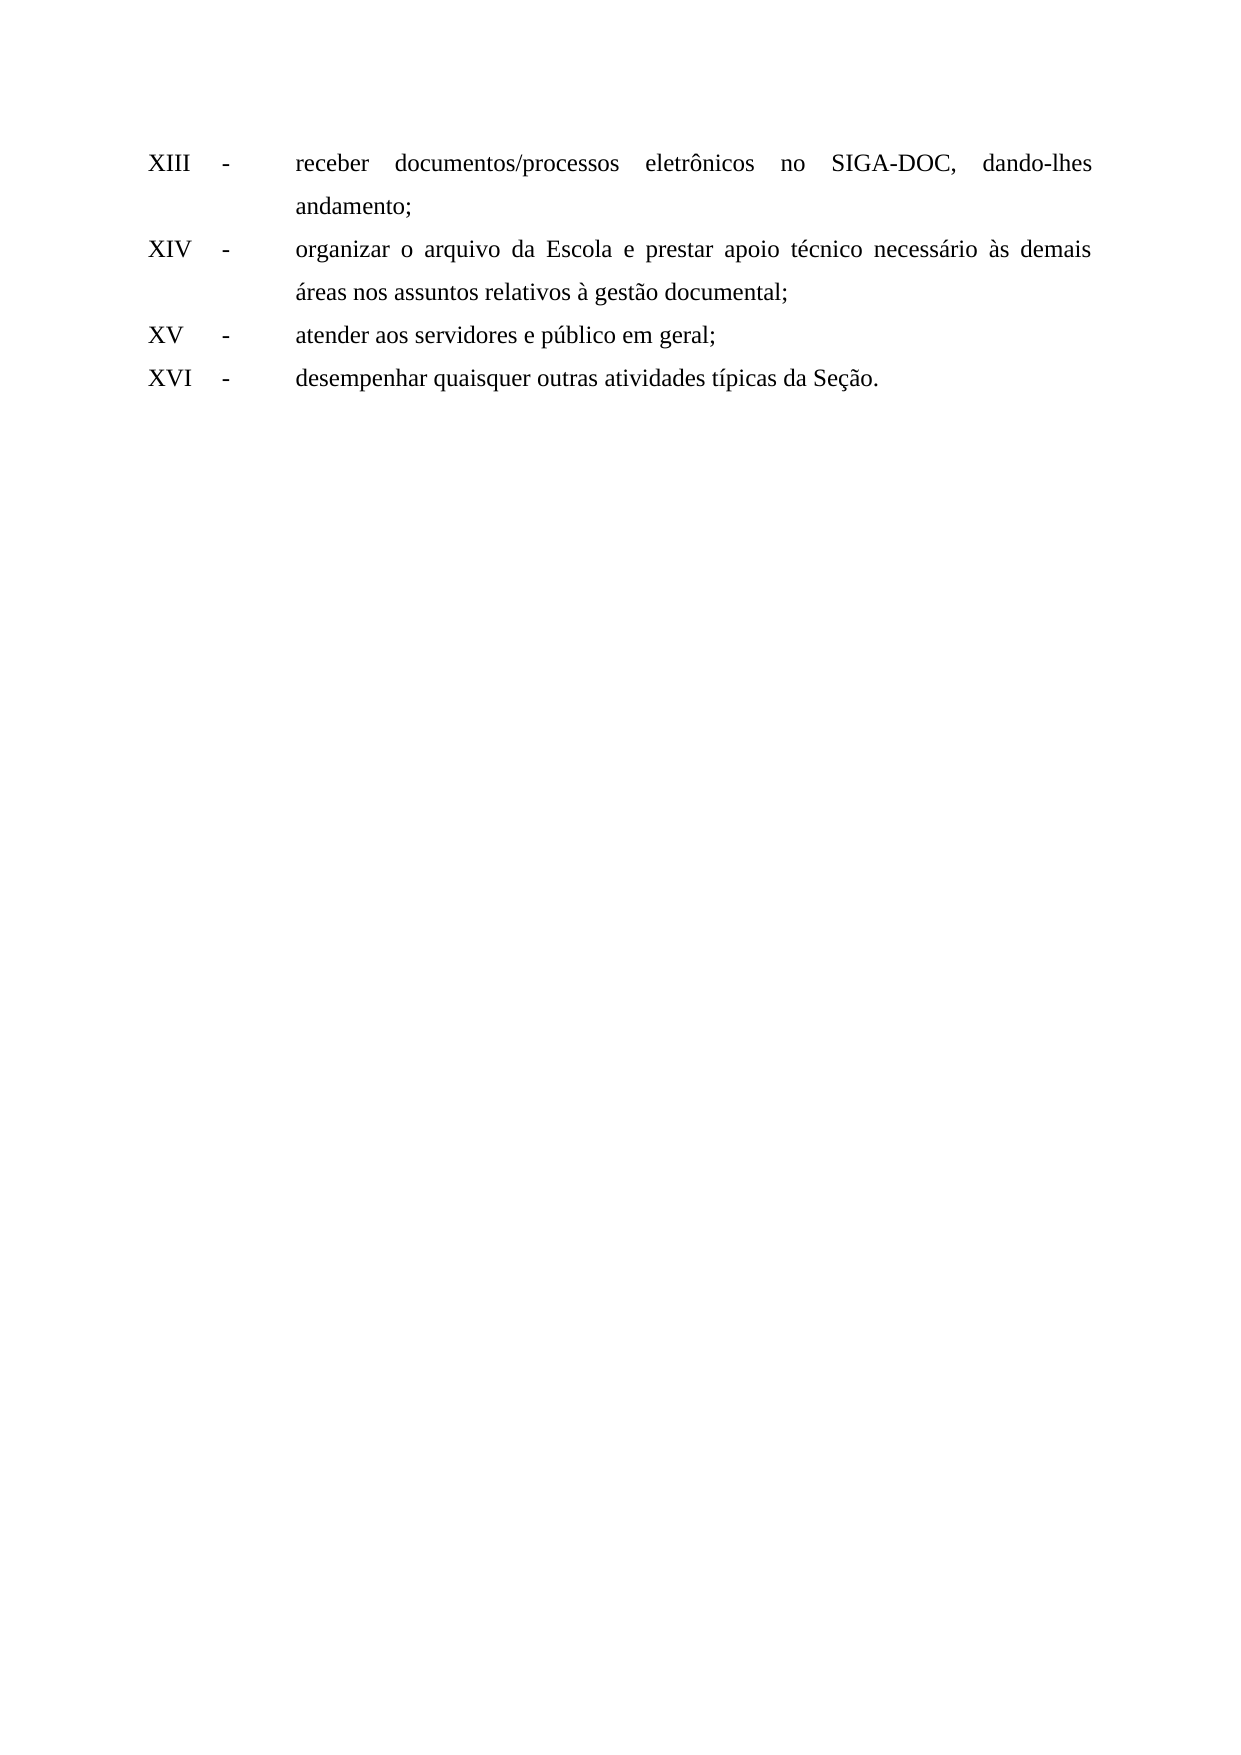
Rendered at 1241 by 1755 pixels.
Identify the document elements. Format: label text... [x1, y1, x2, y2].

list - atender aos servidores e público em geral; [148, 320, 1093, 349]
list - desempenhar quaisquer outras atividades típicas da Seção. [148, 363, 1093, 392]
list - organizar o arquivo da Escola e prestar apoio técnico necessário às demais áreas nos assuntos relativos à gestão documental; [148, 234, 1093, 306]
list - receber documentos/processos eletrônicos no SIGA-DOC, dando-lhes andamento; [148, 148, 1093, 219]
